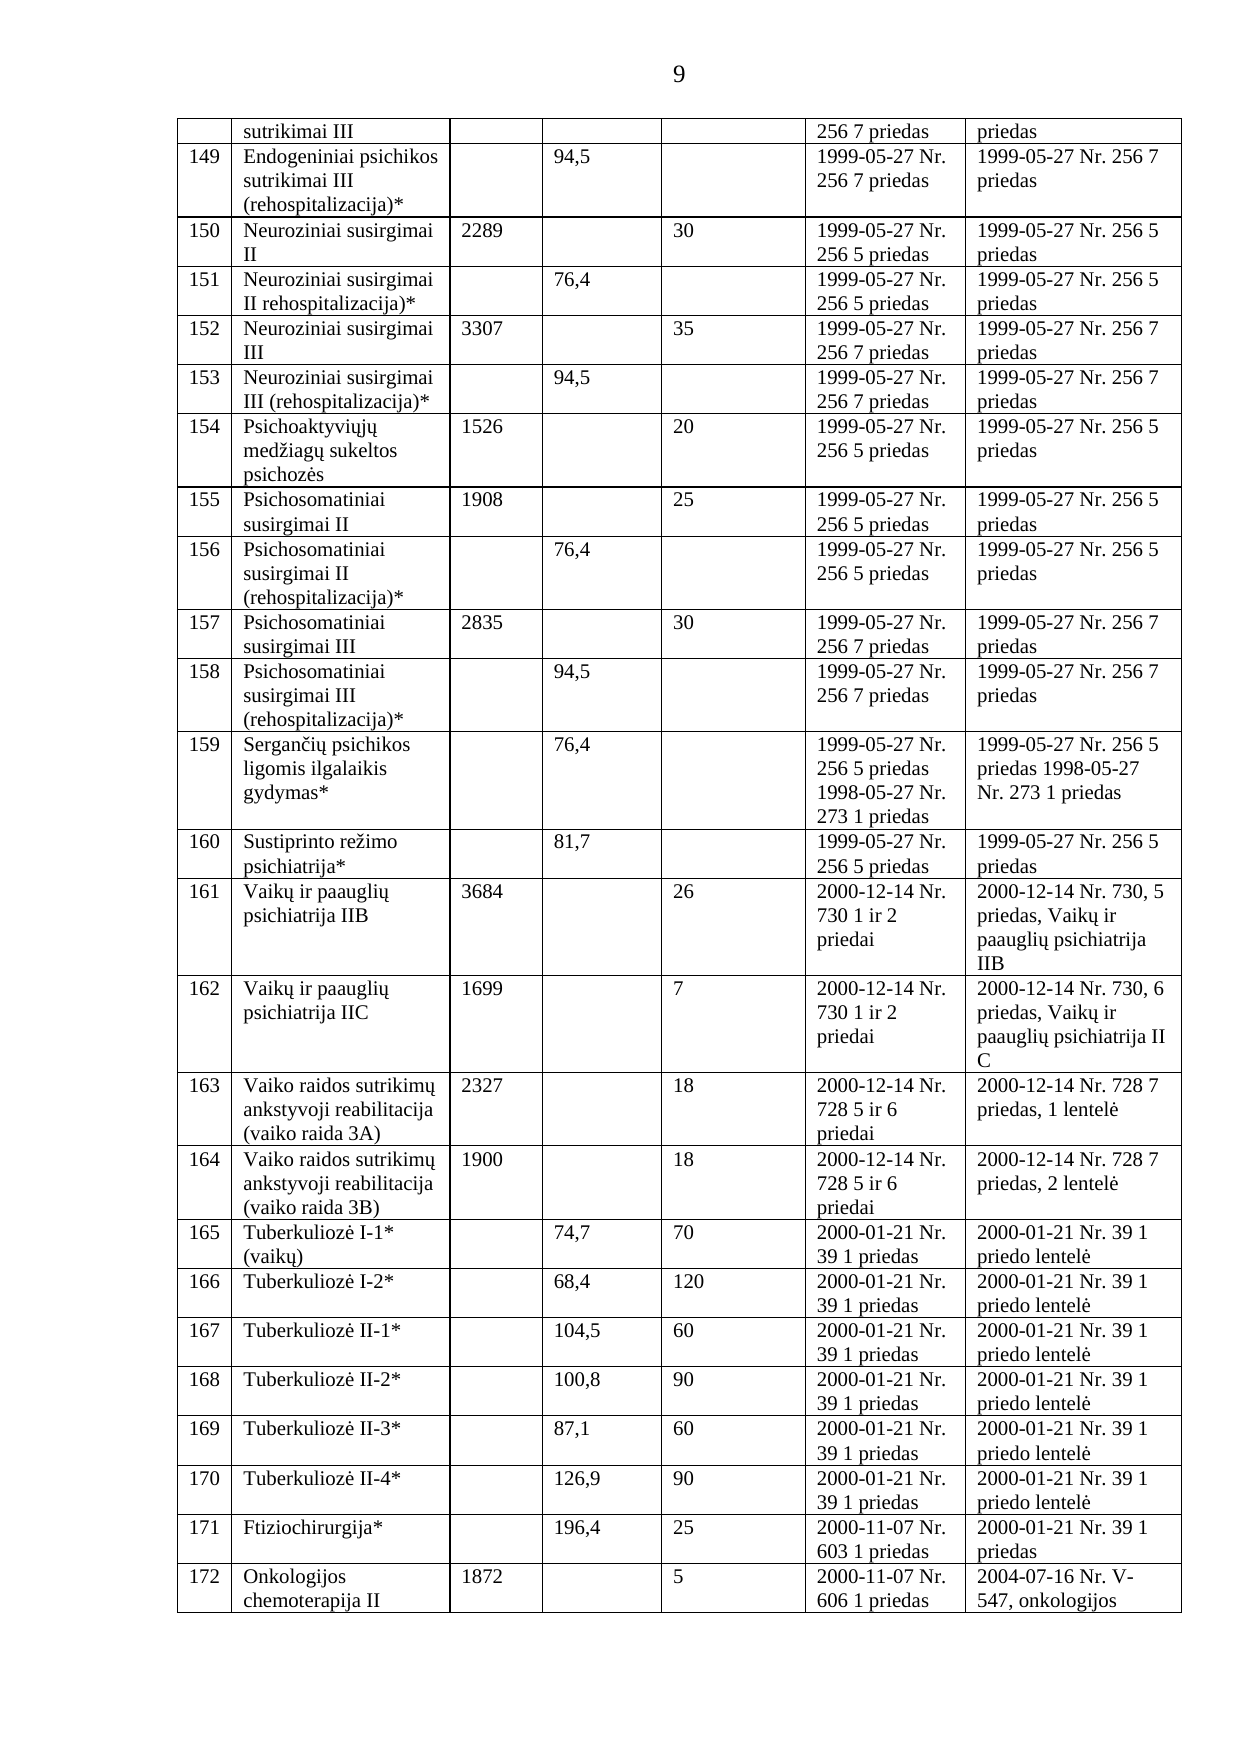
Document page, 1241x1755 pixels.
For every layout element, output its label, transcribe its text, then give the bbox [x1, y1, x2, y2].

table_cell 1999-05-27 Nr. 256 7 priedas [966, 144, 1181, 216]
table_cell 30 [662, 218, 805, 266]
table_cell 35 [662, 316, 805, 364]
table_cell 163 [178, 1073, 231, 1145]
table_cell 152 [178, 316, 231, 364]
table_cell 120 [662, 1269, 805, 1317]
table_cell 2000-01-21 Nr. 39 1 priedo lentelė [966, 1416, 1181, 1464]
table_cell 68,4 [543, 1269, 661, 1317]
table_cell 30 [662, 610, 805, 658]
table_cell 26 [662, 879, 805, 975]
table_cell 172 [178, 1564, 231, 1612]
table_cell Psichosomatiniai susirgimai II (rehospitalizacija)* [232, 537, 449, 609]
table_cell Tuberkuliozė I-2* [232, 1269, 449, 1317]
table_cell Vaikų ir paauglių psichiatrija IIB [232, 879, 449, 975]
table_cell [662, 144, 805, 216]
table_cell 2000-01-21 Nr. 39 1 priedas [806, 1269, 965, 1317]
table_cell 167 [178, 1318, 231, 1366]
table_cell 1999-05-27 Nr. 256 5 priedas 1998-05-27 Nr. 273 1 priedas [966, 732, 1181, 828]
table_cell [451, 1416, 542, 1464]
table_cell 1999-05-27 Nr. 256 5 priedas [966, 414, 1181, 486]
table_cell 1999-05-27 Nr. 256 5 priedas [806, 218, 965, 266]
table_cell [662, 537, 805, 609]
table_cell 157 [178, 610, 231, 658]
table_cell 168 [178, 1367, 231, 1415]
table_cell 2835 [451, 610, 542, 658]
table_cell 90 [662, 1367, 805, 1415]
table_cell 1999-05-27 Nr. 256 7 priedas [966, 365, 1181, 413]
table_cell 2000-01-21 Nr. 39 1 priedas [806, 1416, 965, 1464]
table_cell 2000-01-21 Nr. 39 1 priedo lentelė [966, 1220, 1181, 1268]
table_cell 1526 [451, 414, 542, 486]
table_cell 20 [662, 414, 805, 486]
table_cell [543, 316, 661, 364]
table_cell 104,5 [543, 1318, 661, 1366]
table_cell 2000-01-21 Nr. 39 1 priedo lentelė [966, 1367, 1181, 1415]
table_cell 169 [178, 1416, 231, 1464]
table_cell 1999-05-27 Nr. 256 5 priedas [966, 218, 1181, 266]
table_cell 25 [662, 488, 805, 536]
table_cell Tuberkuliozė II-3* [232, 1416, 449, 1464]
table_cell 2000-12-14 Nr. 728 7 priedas, 1 lentelė [966, 1073, 1181, 1145]
table_cell 156 [178, 537, 231, 609]
table_cell [451, 732, 542, 828]
table_cell 1999-05-27 Nr. 256 5 priedas [966, 537, 1181, 609]
table_cell 1999-05-27 Nr. 256 7 priedas [806, 610, 965, 658]
table_cell 2000-01-21 Nr. 39 1 priedas [806, 1220, 965, 1268]
table_cell 2000-01-21 Nr. 39 1 priedo lentelė [966, 1269, 1181, 1317]
table_cell [662, 119, 805, 143]
table_cell [543, 1564, 661, 1612]
table_cell [451, 659, 542, 731]
table_cell [543, 1073, 661, 1145]
table_cell [543, 218, 661, 266]
table_cell 126,9 [543, 1466, 661, 1514]
table_cell Psichosomatiniai susirgimai II [232, 488, 449, 536]
table_cell 76,4 [543, 537, 661, 609]
table_cell Psichoaktyviųjų medžiagų sukeltos psichozės [232, 414, 449, 486]
table_cell 2000-01-21 Nr. 39 1 priedas [806, 1318, 965, 1366]
table_cell Ftiziochirurgija* [232, 1515, 449, 1563]
table_cell [178, 119, 231, 143]
table_cell [543, 976, 661, 1072]
table_cell 60 [662, 1318, 805, 1366]
table_cell 2000-12-14 Nr. 730 1 ir 2 priedai [806, 976, 965, 1072]
table_cell 1999-05-27 Nr. 256 5 priedas [966, 830, 1181, 878]
table_cell 81,7 [543, 830, 661, 878]
table_cell [662, 267, 805, 315]
table_cell sutrikimai III [232, 119, 449, 143]
table_cell 1999-05-27 Nr. 256 5 priedas [806, 537, 965, 609]
table_cell 1999-05-27 Nr. 256 7 priedas [806, 144, 965, 216]
table_cell 2000-11-07 Nr. 606 1 priedas [806, 1564, 965, 1612]
table_cell 1999-05-27 Nr. 256 7 priedas [806, 365, 965, 413]
table_cell 160 [178, 830, 231, 878]
table_cell [451, 144, 542, 216]
table_cell 60 [662, 1416, 805, 1464]
table_cell 153 [178, 365, 231, 413]
table_cell [543, 119, 661, 143]
table_cell 166 [178, 1269, 231, 1317]
table_cell 1908 [451, 488, 542, 536]
table_cell 76,4 [543, 267, 661, 315]
table_cell 1999-05-27 Nr. 256 5 priedas [806, 267, 965, 315]
table_cell Neuroziniai susirgimai III [232, 316, 449, 364]
table_cell 154 [178, 414, 231, 486]
table_cell 76,4 [543, 732, 661, 828]
table_cell Neuroziniai susirgimai III (rehospitalizacija)* [232, 365, 449, 413]
table_cell 165 [178, 1220, 231, 1268]
table_cell 1999-05-27 Nr. 256 5 priedas [806, 488, 965, 536]
table_cell [451, 1367, 542, 1415]
table_cell [451, 365, 542, 413]
table_cell 161 [178, 879, 231, 975]
table_cell 1999-05-27 Nr. 256 7 priedas [806, 316, 965, 364]
table_cell [543, 488, 661, 536]
table_cell 74,7 [543, 1220, 661, 1268]
table_cell 5 [662, 1564, 805, 1612]
table_cell 94,5 [543, 659, 661, 731]
table_cell 90 [662, 1466, 805, 1514]
table_cell [662, 830, 805, 878]
table_cell [662, 659, 805, 731]
table_cell 1999-05-27 Nr. 256 7 priedas [966, 610, 1181, 658]
table_cell [543, 1146, 661, 1219]
table_cell 25 [662, 1515, 805, 1563]
table_cell 18 [662, 1073, 805, 1145]
table_cell 164 [178, 1146, 231, 1219]
table_cell 170 [178, 1466, 231, 1514]
table_cell 256 7 priedas [806, 119, 965, 143]
table_cell Tuberkuliozė II-1* [232, 1318, 449, 1366]
table_cell Sustiprinto režimo psichiatrija* [232, 830, 449, 878]
table_cell [451, 1269, 542, 1317]
table_cell Sergančių psichikos ligomis ilgalaikis gydymas* [232, 732, 449, 828]
table_cell 1999-05-27 Nr. 256 5 priedas [966, 267, 1181, 315]
table_cell [662, 365, 805, 413]
table_cell [451, 1515, 542, 1563]
table_cell 1999-05-27 Nr. 256 7 priedas [966, 316, 1181, 364]
table_cell 70 [662, 1220, 805, 1268]
table_cell 155 [178, 488, 231, 536]
table_cell 2000-12-14 Nr. 730 1 ir 2 priedai [806, 879, 965, 975]
table_cell 1999-05-27 Nr. 256 5 priedas [806, 830, 965, 878]
table_cell [451, 267, 542, 315]
table_cell 1872 [451, 1564, 542, 1612]
table_cell Psichosomatiniai susirgimai III (rehospitalizacija)* [232, 659, 449, 731]
table_cell [543, 414, 661, 486]
table_cell 162 [178, 976, 231, 1072]
table_cell 2000-01-21 Nr. 39 1 priedas [806, 1367, 965, 1415]
table_cell 196,4 [543, 1515, 661, 1563]
table_cell 2000-01-21 Nr. 39 1 priedo lentelė [966, 1318, 1181, 1366]
table_cell 158 [178, 659, 231, 731]
table_cell Tuberkuliozė II-4* [232, 1466, 449, 1514]
table_cell 2289 [451, 218, 542, 266]
table_cell 171 [178, 1515, 231, 1563]
table_cell 2000-12-14 Nr. 728 7 priedas, 2 lentelė [966, 1146, 1181, 1219]
table_cell [451, 1466, 542, 1514]
table_cell 1999-05-27 Nr. 256 5 priedas [966, 488, 1181, 536]
table_cell 1699 [451, 976, 542, 1072]
table_cell [543, 610, 661, 658]
table_cell 100,8 [543, 1367, 661, 1415]
table_cell 150 [178, 218, 231, 266]
table_cell [543, 879, 661, 975]
table_cell [451, 1318, 542, 1366]
table_cell Neuroziniai susirgimai II [232, 218, 449, 266]
table_cell [451, 1220, 542, 1268]
table_cell 159 [178, 732, 231, 828]
table_cell Vaiko raidos sutrikimų ankstyvoji reabilitacija (vaiko raida 3A) [232, 1073, 449, 1145]
table_cell 18 [662, 1146, 805, 1219]
table_cell priedas [966, 119, 1181, 143]
table_cell Endogeniniai psichikos sutrikimai III (rehospitalizacija)* [232, 144, 449, 216]
table_cell 94,5 [543, 144, 661, 216]
table_cell Tuberkuliozė I-1* (vaikų) [232, 1220, 449, 1268]
table_cell 94,5 [543, 365, 661, 413]
table_cell 2000-01-21 Nr. 39 1 priedo lentelė [966, 1466, 1181, 1514]
table_cell 2000-12-14 Nr. 728 5 ir 6 priedai [806, 1146, 965, 1219]
table_cell 2000-11-07 Nr. 603 1 priedas [806, 1515, 965, 1563]
table_cell 3684 [451, 879, 542, 975]
table_cell Vaikų ir paauglių psichiatrija IIC [232, 976, 449, 1072]
table_cell [451, 537, 542, 609]
table_cell Onkologijos chemoterapija II [232, 1564, 449, 1612]
table_cell 1900 [451, 1146, 542, 1219]
table_cell 2000-12-14 Nr. 730, 6 priedas, Vaikų ir paauglių psichiatrija II C [966, 976, 1181, 1072]
table_cell 2000-12-14 Nr. 730, 5 priedas, Vaikų ir paauglių psichiatrija IIB [966, 879, 1181, 975]
table_cell 87,1 [543, 1416, 661, 1464]
table_cell 149 [178, 144, 231, 216]
table_cell 2000-12-14 Nr. 728 5 ir 6 priedai [806, 1073, 965, 1145]
table_cell 151 [178, 267, 231, 315]
table_cell [662, 732, 805, 828]
table_cell 2000-01-21 Nr. 39 1 priedas [966, 1515, 1181, 1563]
table_cell Psichosomatiniai susirgimai III [232, 610, 449, 658]
table_cell 2004-07-16 Nr. V-547, onkologijos [966, 1564, 1181, 1612]
table_cell 1999-05-27 Nr. 256 7 priedas [966, 659, 1181, 731]
table_cell [451, 830, 542, 878]
table_cell 2000-01-21 Nr. 39 1 priedas [806, 1466, 965, 1514]
table_cell 1999-05-27 Nr. 256 5 priedas [806, 414, 965, 486]
table_cell [451, 119, 542, 143]
table_cell Neuroziniai susirgimai II rehospitalizacija)* [232, 267, 449, 315]
table_cell 7 [662, 976, 805, 1072]
table_cell 1999-05-27 Nr. 256 5 priedas 1998-05-27 Nr. 273 1 priedas [806, 732, 965, 828]
table_cell 2327 [451, 1073, 542, 1145]
table_cell Tuberkuliozė II-2* [232, 1367, 449, 1415]
table_cell Vaiko raidos sutrikimų ankstyvoji reabilitacija (vaiko raida 3B) [232, 1146, 449, 1219]
table_cell 3307 [451, 316, 542, 364]
table_cell 1999-05-27 Nr. 256 7 priedas [806, 659, 965, 731]
